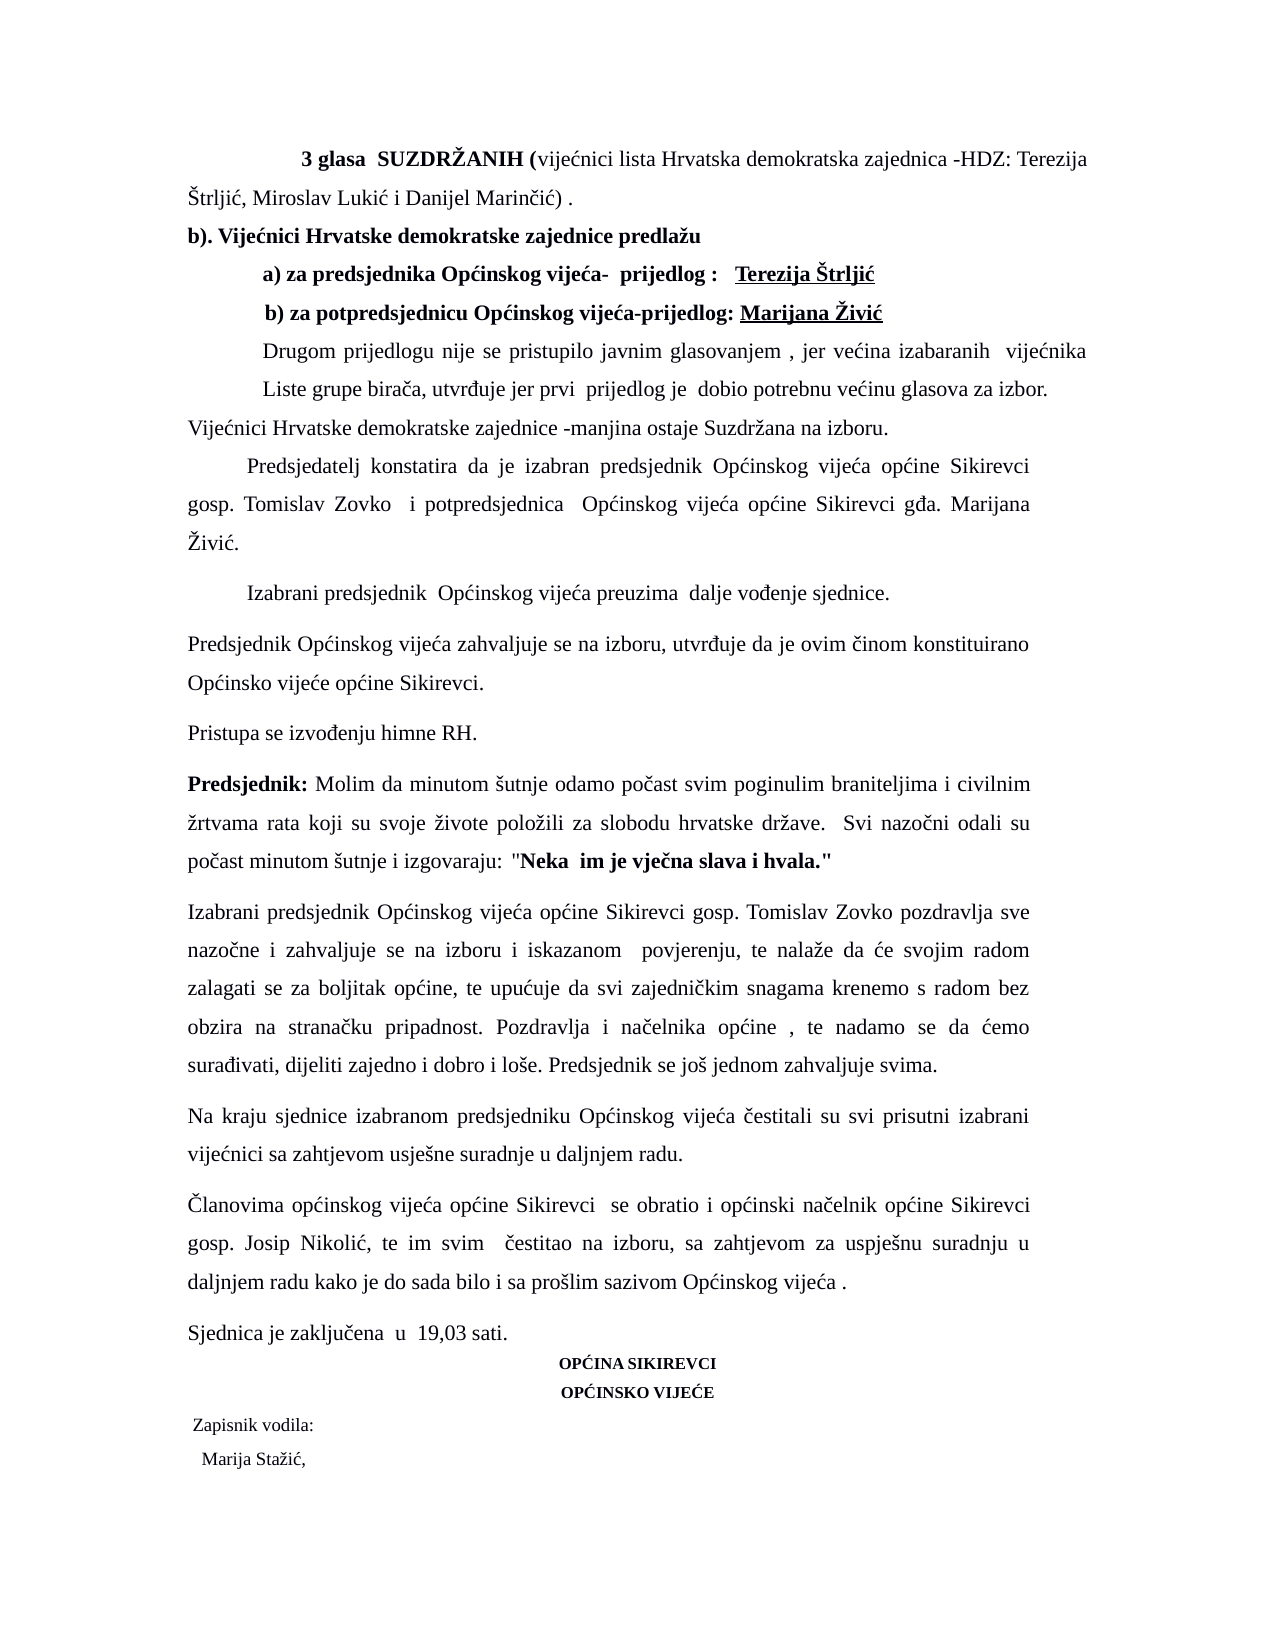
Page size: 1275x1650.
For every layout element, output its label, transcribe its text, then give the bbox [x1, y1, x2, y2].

text Marija Stažić, [187, 1436, 1087, 1469]
text 3 glasa SUZDRŽANIH (vijećnici lista Hrvatska demokratska zajednica -HDZ: Terezija Štrljić, Miroslav Lukić i Danijel Marinčić) . [187, 133, 1087, 209]
text Izabrani predsjednik Općinskog vijeća preuzima dalje vođenje sjednice. [187, 567, 1031, 605]
text b) za potpredsjednicu Općinskog vijeća-prijedlog: Marijana Živić [187, 286, 1087, 324]
text Sjednica je zaključena u 19,03 sati. [187, 1306, 1087, 1344]
text Izabrani predsjednik Općinskog vijeća općine Sikirevci gosp. Tomislav Zovko pozdravlja sve nazočne i zahvaljuje se na izboru i iskazanom povjerenju, te nalaže da će svojim radom zalagati se za boljitak općine, te upućuje da svi zajedničkim snagama krenemo s radom bez obzira na stranačku pripadnost. Pozdravlja i načelnika općine , te nadamo se da ćemo surađivati, dijeliti zajedno i dobro i loše. Predsjednik se još jednom zahvaljuje svima. [187, 885, 1031, 1077]
text Pristupa se izvođenju himne RH. [187, 707, 1031, 745]
text Vijećnici Hrvatske demokratske zajednice -manjina ostaje Suzdržana na izboru. [187, 401, 1087, 439]
text Zapisnik vodila: [187, 1402, 1087, 1436]
text Na kraju sjednice izabranom predsjedniku Općinskog vijeća čestitali su svi prisutni izabrani vijećnici sa zahtjevom usješne suradnje u daljnjem radu. [187, 1089, 1031, 1166]
text Članovima općinskog vijeća općine Sikirevci se obratio i općinski načelnik općine Sikirevci gosp. Josip Nikolić, te im svim čestitao na izboru, sa zahtjevom za uspješnu suradnju u daljnjem radu kako je do sada bilo i sa prošlim sazivom Općinskog vijeća . [187, 1179, 1031, 1294]
text OPĆINA SIKIREVCI [187, 1344, 1087, 1373]
text OPĆINSKO VIJEĆE [187, 1373, 1087, 1402]
text Drugom prijedlogu nije se pristupilo javnim glasovanjem , jer većina izabaranih vijećnika Liste grupe birača, utvrđuje jer prvi prijedlog je dobio potrebnu većinu glasova za izbor. [262, 324, 1087, 401]
text Predsjedatelj konstatira da je izabran predsjednik Općinskog vijeća općine Sikirevci gosp. Tomislav Zovko i potpredsjednica Općinskog vijeća općine Sikirevci gđa. Marijana Živić. [187, 439, 1031, 554]
text Predsjednik: Molim da minutom šutnje odamo počast svim poginulim braniteljima i civilnim žrtvama rata koji su svoje živote položili za slobodu hrvatske države. Svi nazočni odali su počast minutom šutnje i izgovaraju: "Neka im je vječna slava i hvala." [187, 758, 1031, 873]
text Predsjednik Općinskog vijeća zahvaljuje se na izboru, utvrđuje da je ovim činom konstituirano Općinsko vijeće općine Sikirevci. [187, 618, 1031, 694]
text b). Vijećnici Hrvatske demokratske zajednice predlažu [187, 209, 1087, 248]
text a) za predsjednika Općinskog vijeća- prijedlog : Terezija Štrljić [262, 248, 1087, 286]
